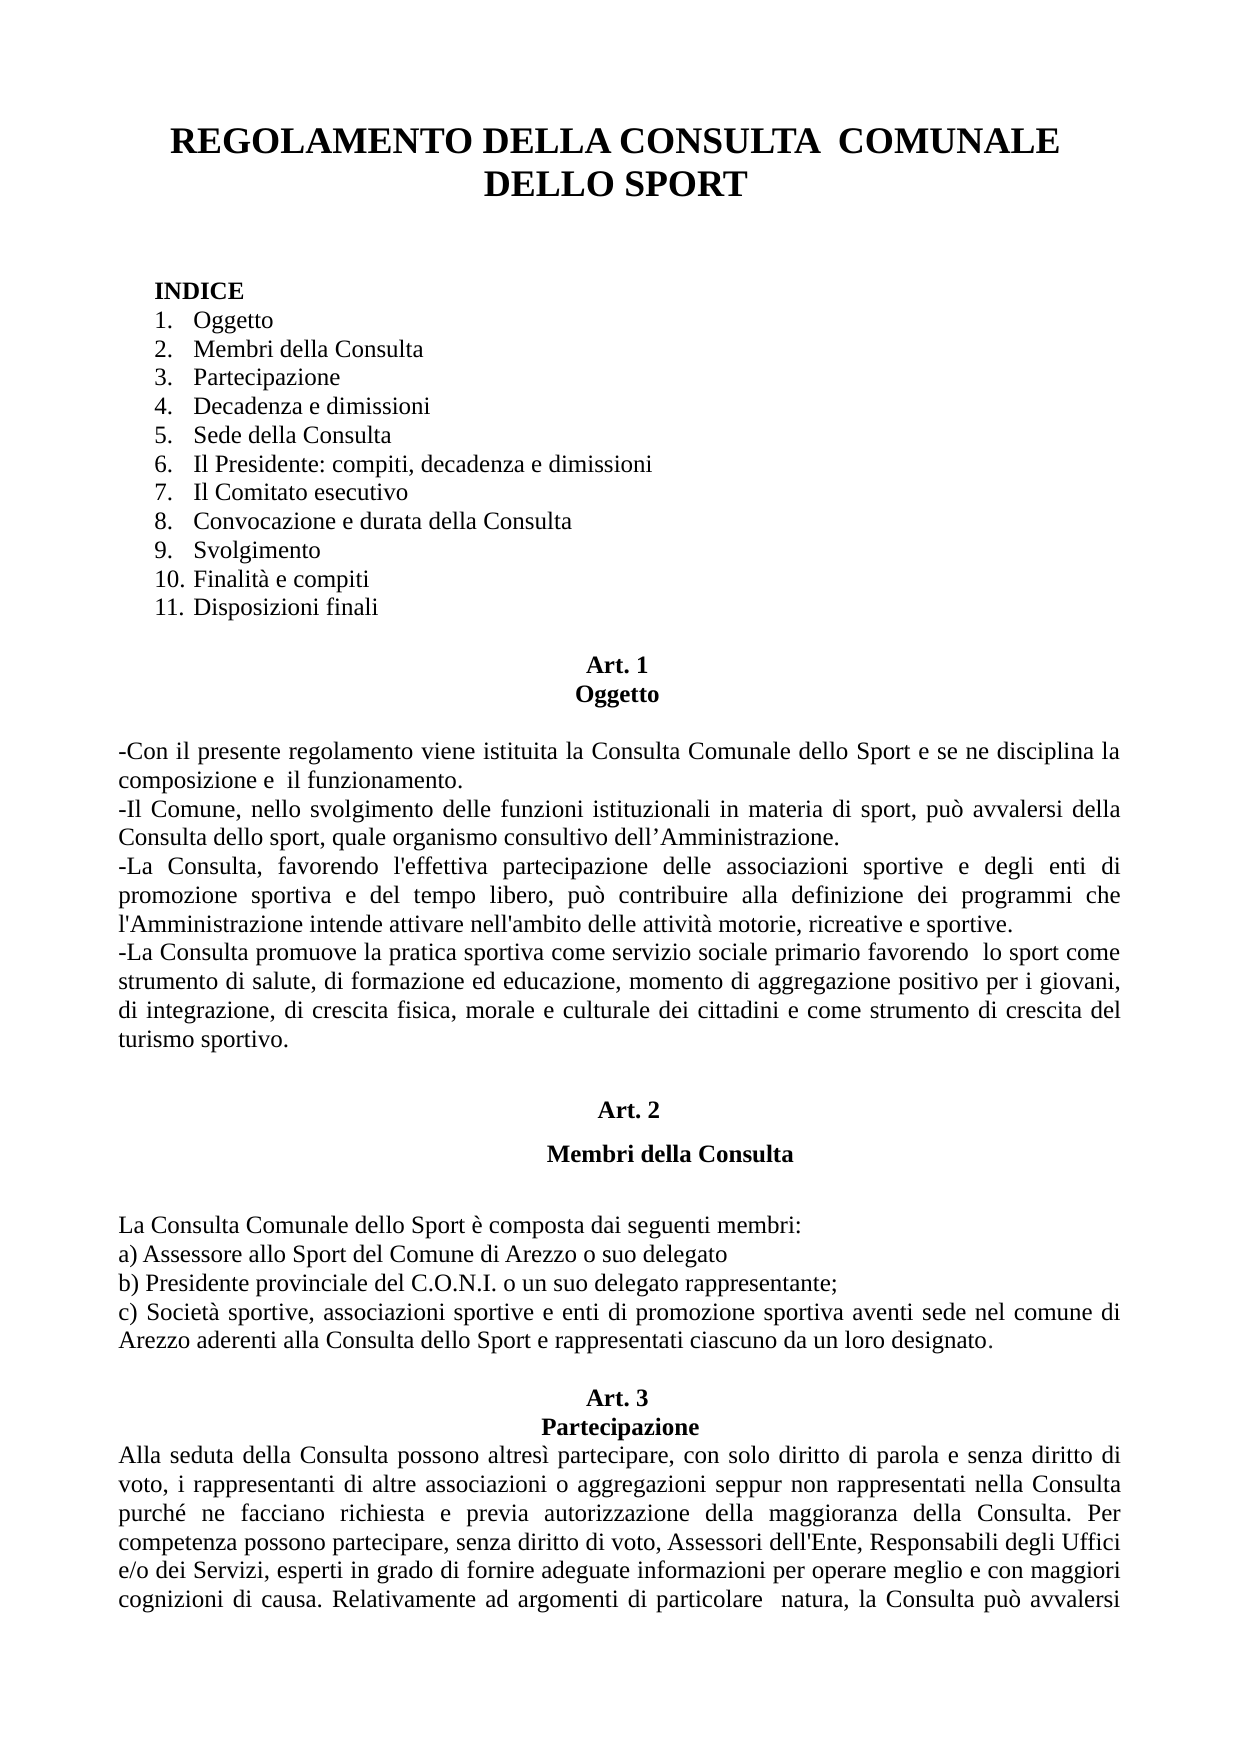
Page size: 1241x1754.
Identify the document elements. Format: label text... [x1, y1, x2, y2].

list Sede della Consulta [154, 420, 1122, 449]
list Membri della Consulta [154, 334, 1122, 362]
text Partecipazione [118, 1412, 1122, 1440]
text REGOLAMENTO DELLA CONSULTA COMUNALE [118, 118, 1122, 161]
list Partecipazione [154, 362, 1122, 391]
list Finalità e compiti [154, 564, 1122, 592]
text -La Consulta, favorendo l'effettiva partecipazione delle associazioni sportive e degli enti di promozione sportiva e del tempo libero, può contribuire alla definizione dei programmi che l'Amministrazione intende attivare nell'ambito delle attività motorie, ricreative e sportive. [118, 851, 1122, 937]
text La Consulta Comunale dello Sport è composta dai seguenti membri: [118, 1211, 1122, 1239]
list Oggetto [154, 305, 1122, 334]
list Il Comitato esecutivo [154, 477, 1122, 506]
text Alla seduta della Consulta possono altresì partecipare, con solo diritto di parola e senza diritto di voto, i rappresentanti di altre associazioni o aggregazioni seppur non rappresentati nella Consulta purché ne facciano richiesta e previa autorizzazione della maggioranza della Consulta. Per competenza possono partecipare, senza diritto di voto, Assessori dell'Ente, Responsabili degli Uffici e/o dei Servizi, esperti in grado di fornire adeguate informazioni per operare meglio e con maggiori cognizioni di causa. Relativamente ad argomenti di particolare natura, la Consulta può avvalersi [118, 1440, 1122, 1613]
text Art. 3 [118, 1383, 1122, 1412]
text -La Consulta promuove la pratica sportiva come servizio sociale primario favorendo lo sport come strumento di salute, di formazione ed educazione, momento di aggregazione positivo per i giovani, di integrazione, di crescita fisica, morale e culturale dei cittadini e come strumento di crescita del turismo sportivo. [118, 937, 1122, 1052]
text -Il Comune, nello svolgimento delle funzioni istituzionali in materia di sport, può avvalersi della Consulta dello sport, quale organismo consultivo dell’Amministrazione. [118, 794, 1122, 851]
text Art. 2 Membri della Consulta [118, 1096, 1122, 1167]
text INDICE [154, 276, 1122, 305]
list Svolgimento [154, 535, 1122, 564]
list Disposizioni finali [154, 592, 1122, 621]
text a) Assessore allo Sport del Comune di Arezzo o suo delegato [118, 1239, 1122, 1268]
text c) Società sportive, associazioni sportive e enti di promozione sportiva aventi sede nel comune di Arezzo aderenti alla Consulta dello Sport e rappresentati ciascuno da un loro designato. [118, 1297, 1122, 1354]
text b) Presidente provinciale del C.O.N.I. o un suo delegato rappresentante; [118, 1268, 1122, 1297]
text Art. 1 [118, 650, 1122, 679]
list Convocazione e durata della Consulta [154, 506, 1122, 535]
list Il Presidente: compiti, decadenza e dimissioni [154, 449, 1122, 477]
list Decadenza e dimissioni [154, 391, 1122, 420]
text -Con il presente regolamento viene istituita la Consulta Comunale dello Sport e se ne disciplina la composizione e il funzionamento. [118, 736, 1122, 794]
text DELLO SPORT [118, 161, 1122, 204]
text Oggetto [118, 679, 1122, 707]
